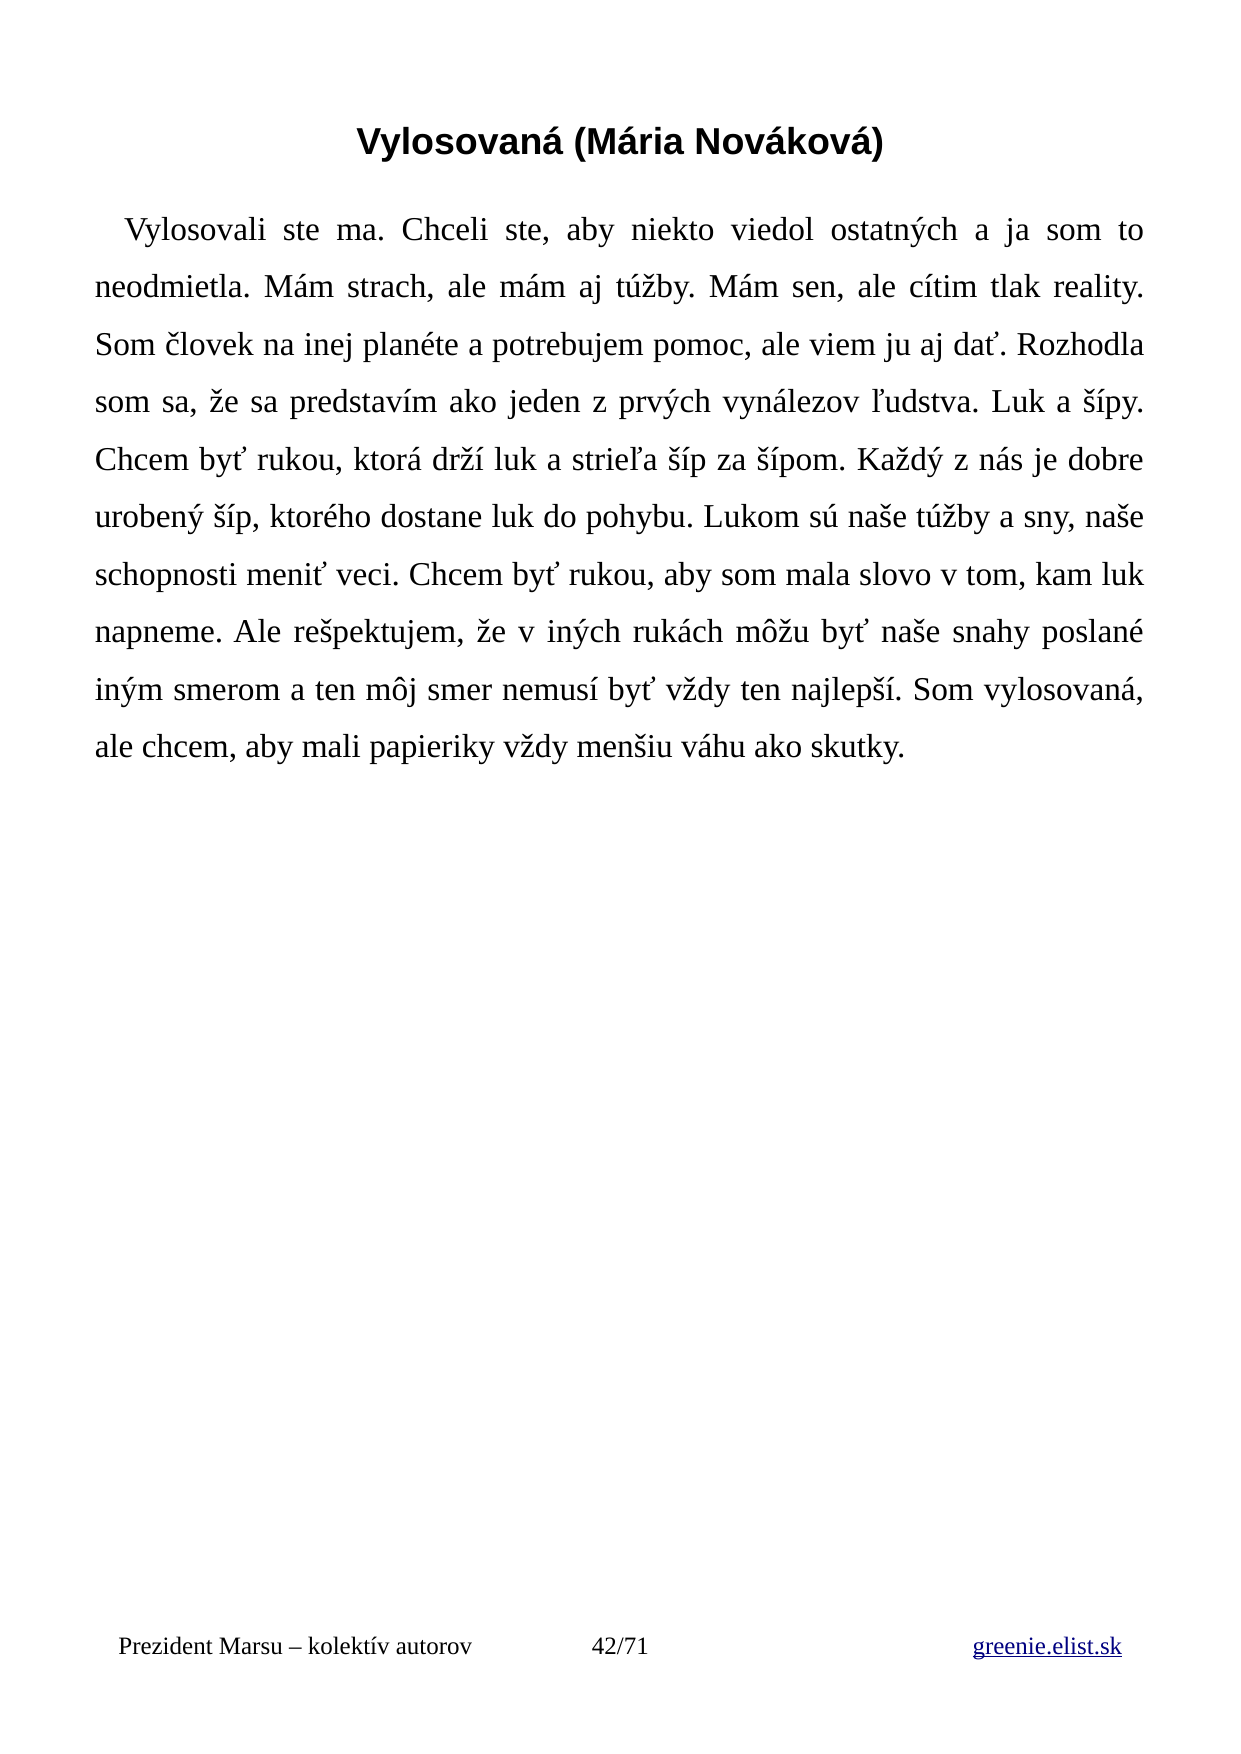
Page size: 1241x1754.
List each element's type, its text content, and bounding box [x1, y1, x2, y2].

subtitle Vylosovaná (Mária Nováková) [94, 119, 1146, 162]
text Vylosovali ste ma. Chceli ste, aby niekto viedol ostatných a ja som to neodmietla. Mám strach, ale mám aj túžby. Mám sen, ale cítim tlak reality. Som človek na inej planéte a potrebujem pomoc, ale viem ju aj dať. Rozhodla som sa, že sa predstavím ako jeden z prvých vynálezov ľudstva. Luk a šípy. Chcem byť rukou, ktorá drží luk a strieľa šíp za šípom. Každý z nás je dobre urobený šíp, ktorého dostane luk do pohybu. Lukom sú naše túžby a sny, naše schopnosti meniť veci. Chcem byť rukou, aby som mala slovo v tom, kam luk napneme. Ale rešpektujem, že v iných rukách môžu byť naše snahy poslané iným smerom a ten môj smer nemusí byť vždy ten najlepší. Som vylosovaná, ale chcem, aby mali papieriky vždy menšiu váhu ako skutky. [94, 209, 1146, 764]
